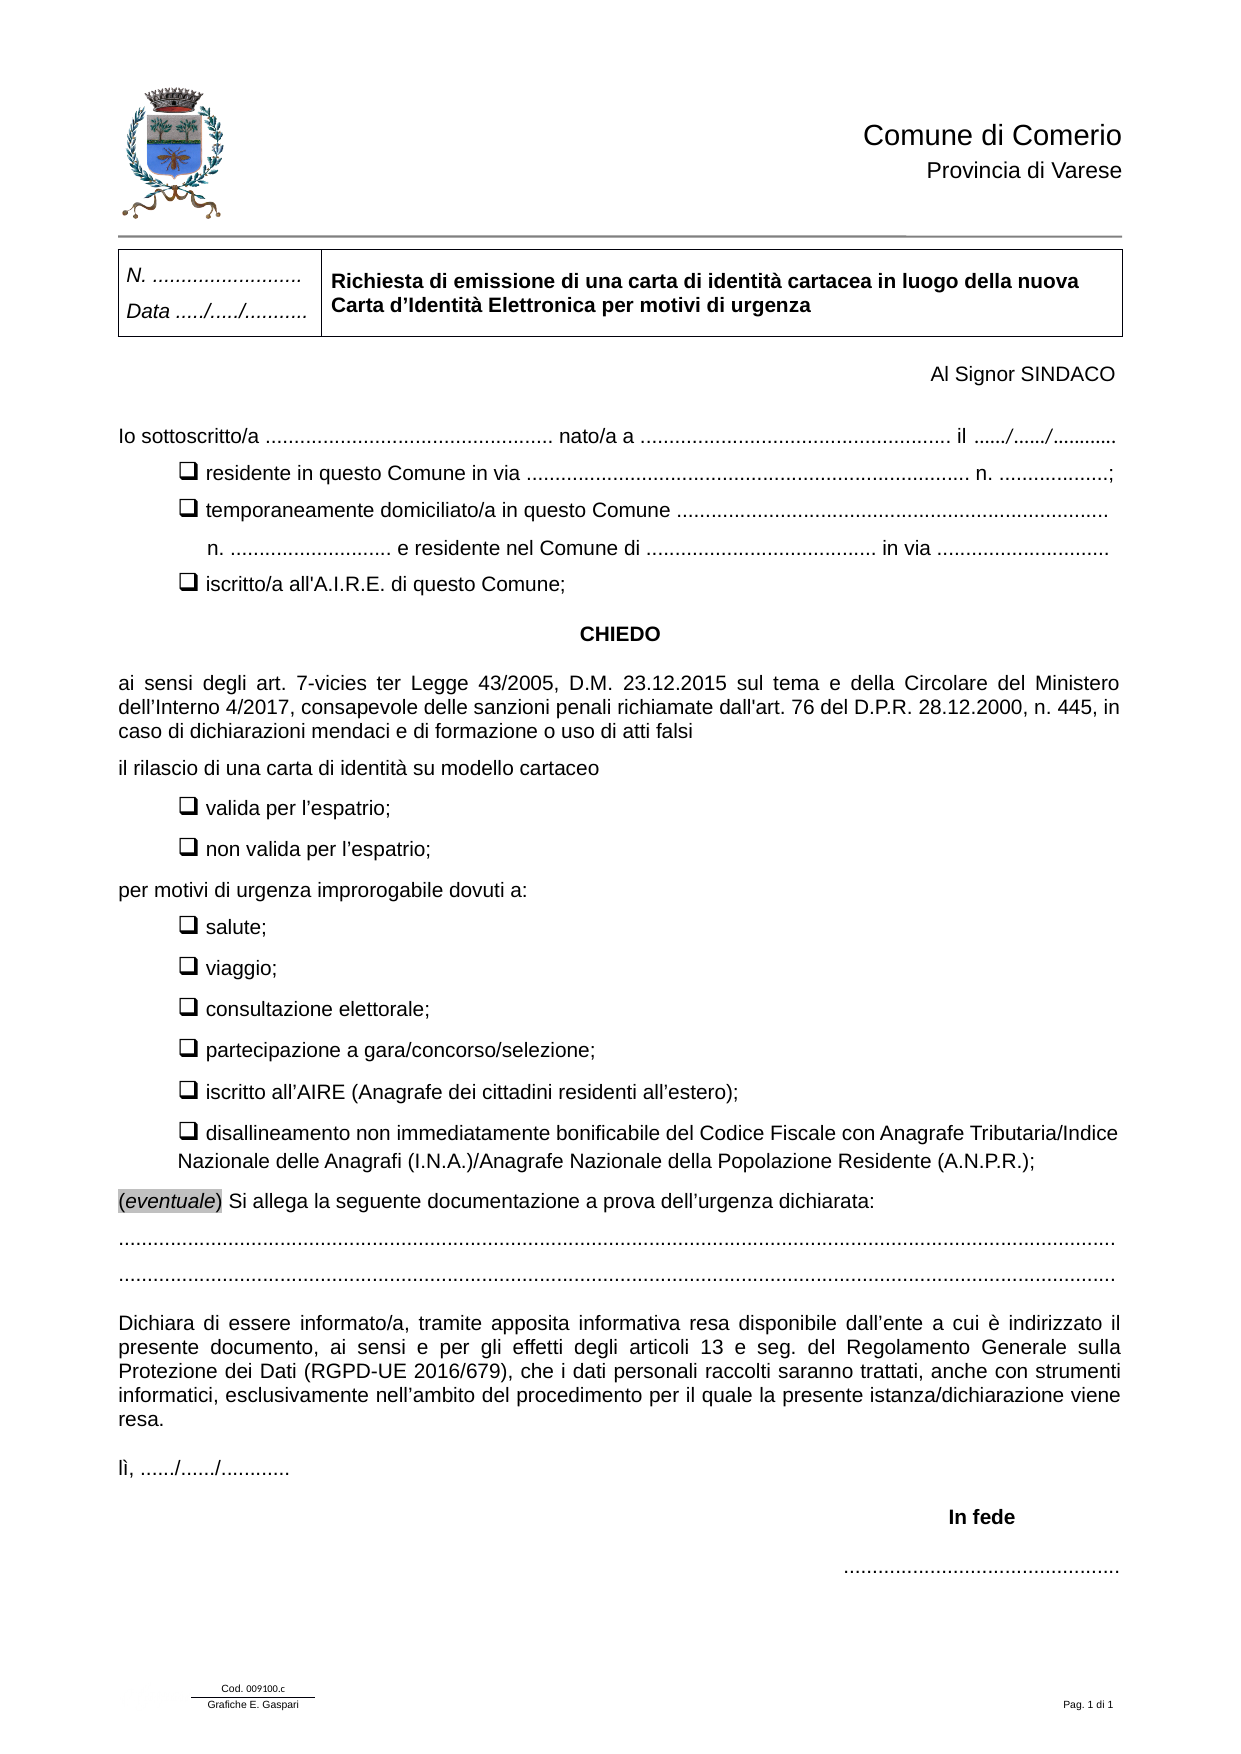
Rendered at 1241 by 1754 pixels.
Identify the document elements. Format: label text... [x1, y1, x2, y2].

text Comune di Comerio [224, 118, 1122, 152]
text Dichiara di essere informato/a, tramite apposita informativa resa disponibile dall’ente a cui è indirizzato il presente documento, ai sensi e per gli effetti degli articoli 13 e seg. del Regolamento Generale sulla Protezione dei Dati (RGPD-UE 2016/679), che i dati personali raccolti saranno trattati, anche con strumenti informatici, esclusivamente nell’ambito del procedimento per il quale la presente istanza/dichiarazione viene resa. [118, 1311, 1122, 1431]
text Provincia di Varese [224, 157, 1122, 183]
text n. ............................ e residente nel Comune di ........................................ in via .............................. [118, 536, 1122, 560]
text  valida per l’espatrio; [177, 796, 1122, 821]
text ............................................................................................................................................................................. [118, 1262, 1122, 1286]
text ai sensi degli art. 7-vicies ter Legge 43/2005, D.M. 23.12.2015 sul tema e della Circolare del Ministero dell’Interno 4/2017, consapevole delle sanzioni penali richiamate dall'art. 76 del D.P.R. 28.12.2000, n. 445, in caso di dichiarazioni mendaci e di formazione o uso di atti falsi [118, 671, 1122, 743]
text per motivi di urgenza improrogabile dovuti a: [118, 878, 1122, 902]
text  iscritto/a all'A.I.R.E. di questo Comune; [118, 572, 1122, 597]
text il rilascio di una carta di identità su modello cartaceo [118, 756, 1122, 779]
picture [122, 87, 224, 219]
text In fede [842, 1505, 1122, 1529]
text  residente in questo Comune in via ............................................................................. n. ...................; [177, 461, 1122, 486]
table_header N. .......................... Data ...../...../........... [119, 250, 321, 336]
text  disallineamento non immediatamente bonificabile del Codice Fiscale con Anagrafe Tributaria/Indice Nazionale delle Anagrafi (I.N.A.)/Anagrafe Nazionale della Popolazione Residente (A.N.P.R.); [177, 1121, 1122, 1173]
text ................................................ [842, 1554, 1122, 1578]
text Io sottoscritto/a .................................................. nato/a a ...................................................... il ....../....../............ [118, 423, 1122, 448]
text  viaggio; [177, 956, 1122, 981]
text CHIEDO [118, 622, 1122, 646]
text ............................................................................................................................................................................. [118, 1226, 1122, 1250]
table_header Richiesta di emissione di una carta di identità cartacea in luogo della nuova Carta d’Identità Elettronica per motivi di urgenza [322, 250, 1122, 336]
text  consultazione elettorale; [177, 997, 1122, 1022]
text  iscritto all’AIRE (Anagrafe dei cittadini residenti all’estero); [177, 1079, 1122, 1104]
text  temporaneamente domiciliato/a in questo Comune ........................................................................... [177, 498, 1122, 523]
text lì, ....../....../............ [118, 1456, 1122, 1480]
text  salute; [177, 914, 1122, 939]
text  non valida per l’espatrio; [177, 837, 1122, 862]
text  partecipazione a gara/concorso/selezione; [177, 1038, 1122, 1063]
text (eventuale) Si allega la seguente documentazione a prova dell’urgenza dichiarata: [118, 1189, 1122, 1213]
text Al Signor SINDACO [118, 362, 1122, 386]
